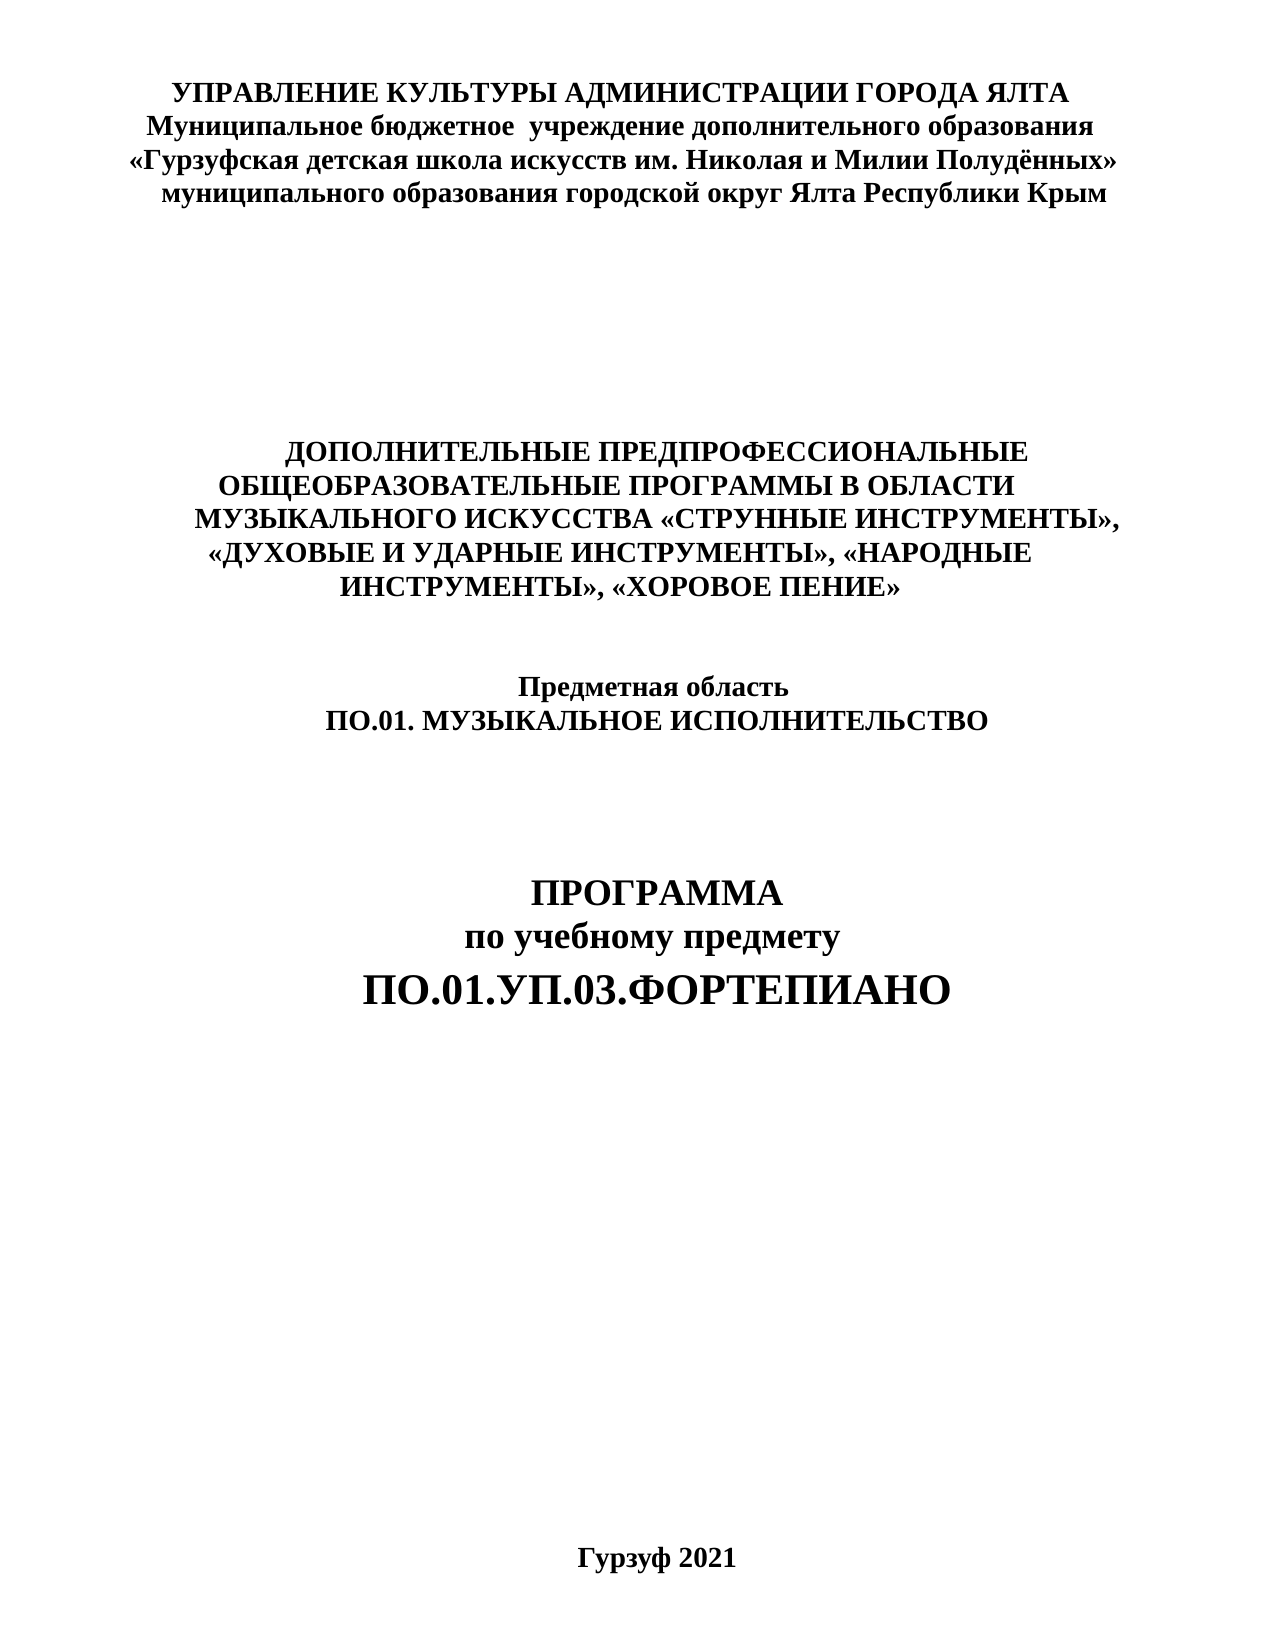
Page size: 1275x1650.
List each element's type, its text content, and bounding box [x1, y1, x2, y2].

text ПРОГРАММА [118, 871, 1122, 914]
text Предметная область [118, 669, 1122, 703]
text УПРАВЛЕНИЕ КУЛЬТУРЫ АДМИНИСТРАЦИИ ГОРОДА ЯЛТА Муниципальное бюджетное учреждение дополнительного образования [118, 75, 1122, 142]
text ПО.01.УП.03.ФОРТЕПИАНО [118, 963, 1122, 1013]
text по учебному предмету [118, 914, 1122, 957]
text Гурзуф 2021 [118, 1540, 1122, 1574]
text МУЗЫКАЛЬНОГО ИСКУССТВА «СТРУННЫЕ ИНСТРУМЕНТЫ», «ДУХОВЫЕ И УДАРНЫЕ ИНСТРУМЕНТЫ», «НАРОДНЫЕ ИНСТРУМЕНТЫ», «ХОРОВОЕ ПЕНИЕ» [118, 502, 1122, 602]
text ПО.01. МУЗЫКАЛЬНОЕ ИСПОЛНИТЕЛЬСТВО [118, 703, 1122, 736]
text «Гурзуфская детская школа искусств им. Николая и Милии Полудённых» муниципального образования городской округ Ялта Республики Крым [15, 142, 1224, 209]
text ДОПОЛНИТЕЛЬНЫЕ ПРЕДПРОФЕССИОНАЛЬНЫЕ ОБЩЕОБРАЗОВАТЕЛЬНЫЕ ПРОГРАММЫ В ОБЛАСТИ [118, 434, 1122, 502]
